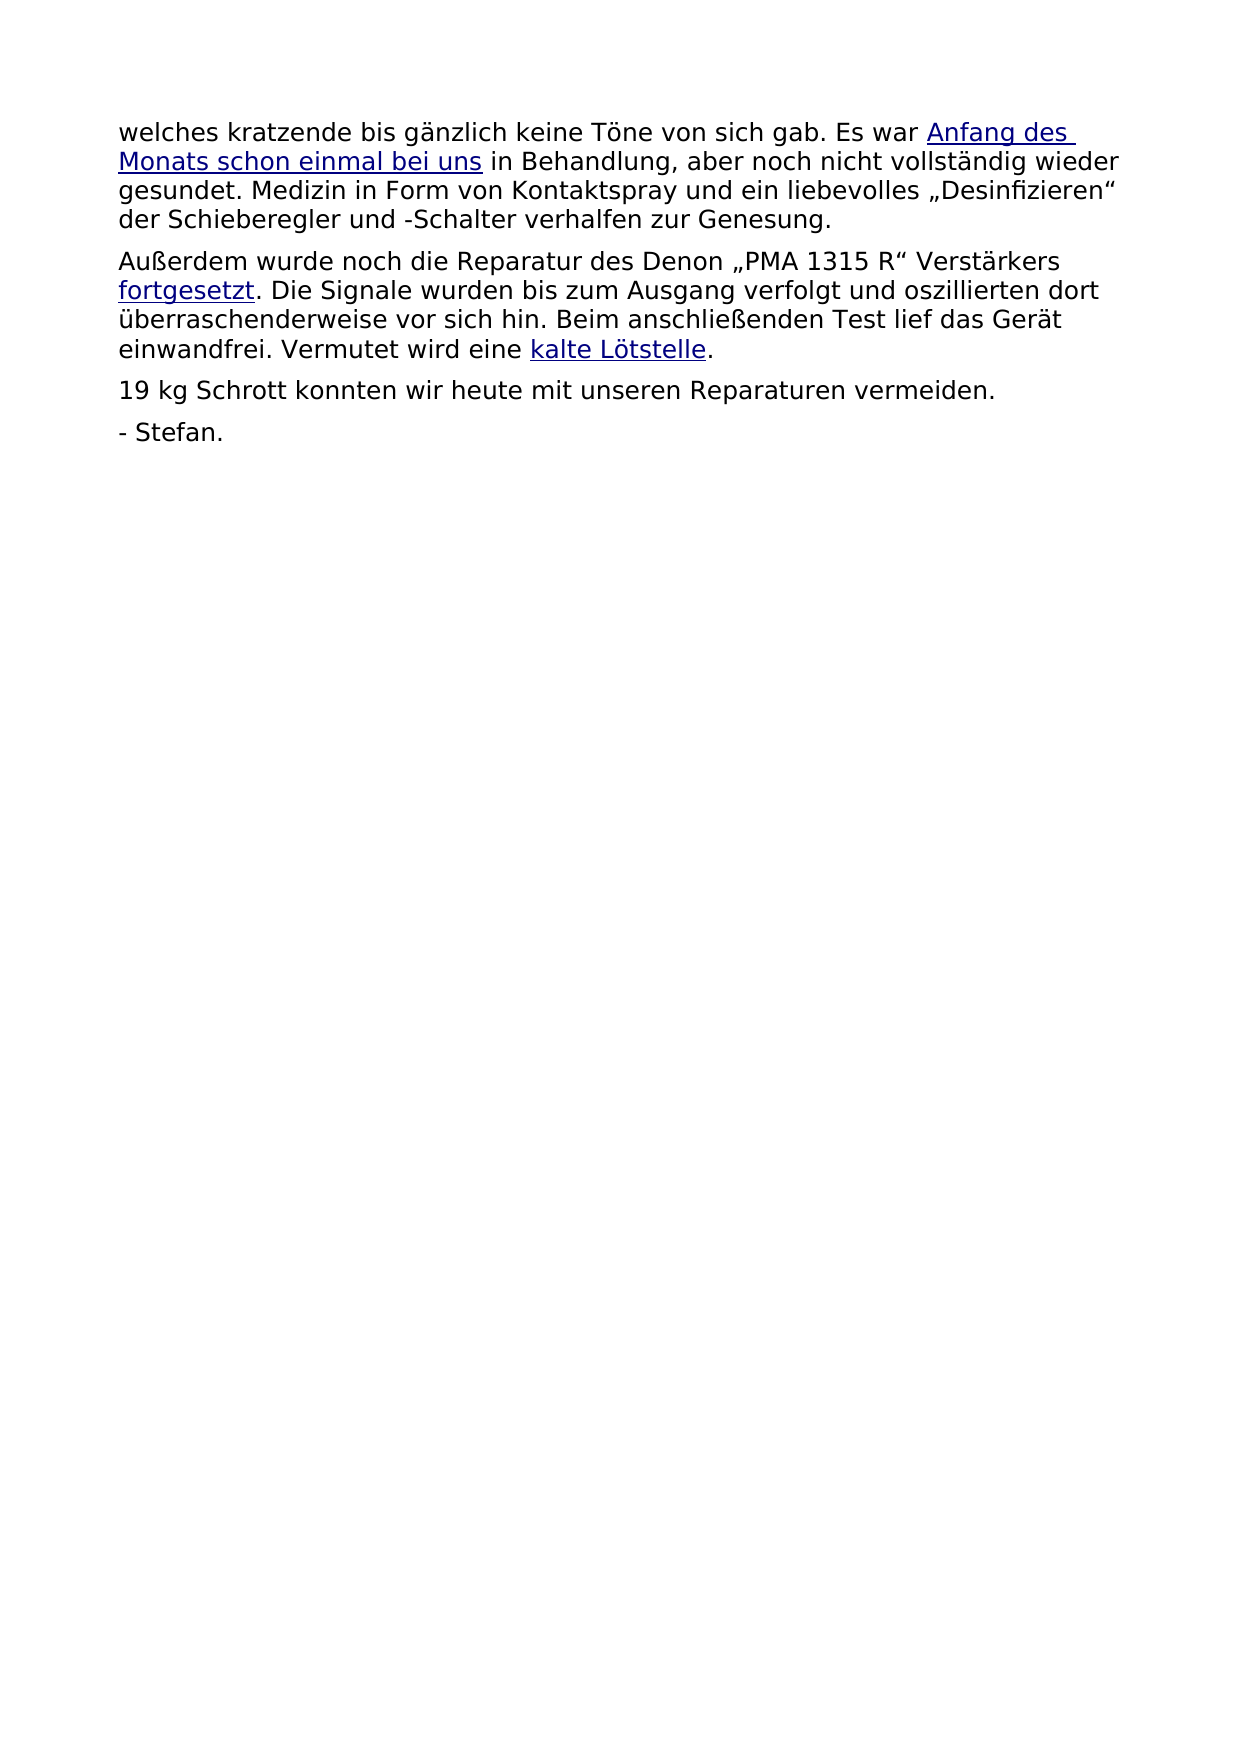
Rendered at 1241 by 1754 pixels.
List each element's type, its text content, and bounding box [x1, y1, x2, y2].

text 19 kg Schrott konnten wir heute mit unseren Reparaturen vermeiden. [118, 376, 1122, 406]
text Außerdem wurde noch die Reparatur des Denon „PMA 1315 R“ Verstärkers fortgesetzt. Die Signale wurden bis zum Ausgang verfolgt und oszillierten dort überraschenderweise vor sich hin. Beim anschließenden Test lief das Gerät einwandfrei. Vermutet wird eine kalte Lötstelle. [118, 247, 1122, 364]
text - Stefan. [118, 418, 1122, 447]
text welches kratzende bis gänzlich keine Töne von sich gab. Es war Anfang des Monats schon einmal bei uns in Behandlung, aber noch nicht vollständig wieder gesundet. Medizin in Form von Kontaktspray und ein liebevolles „Desinfizieren“ der Schieberegler und -Schalter verhalfen zur Genesung. [118, 118, 1122, 235]
